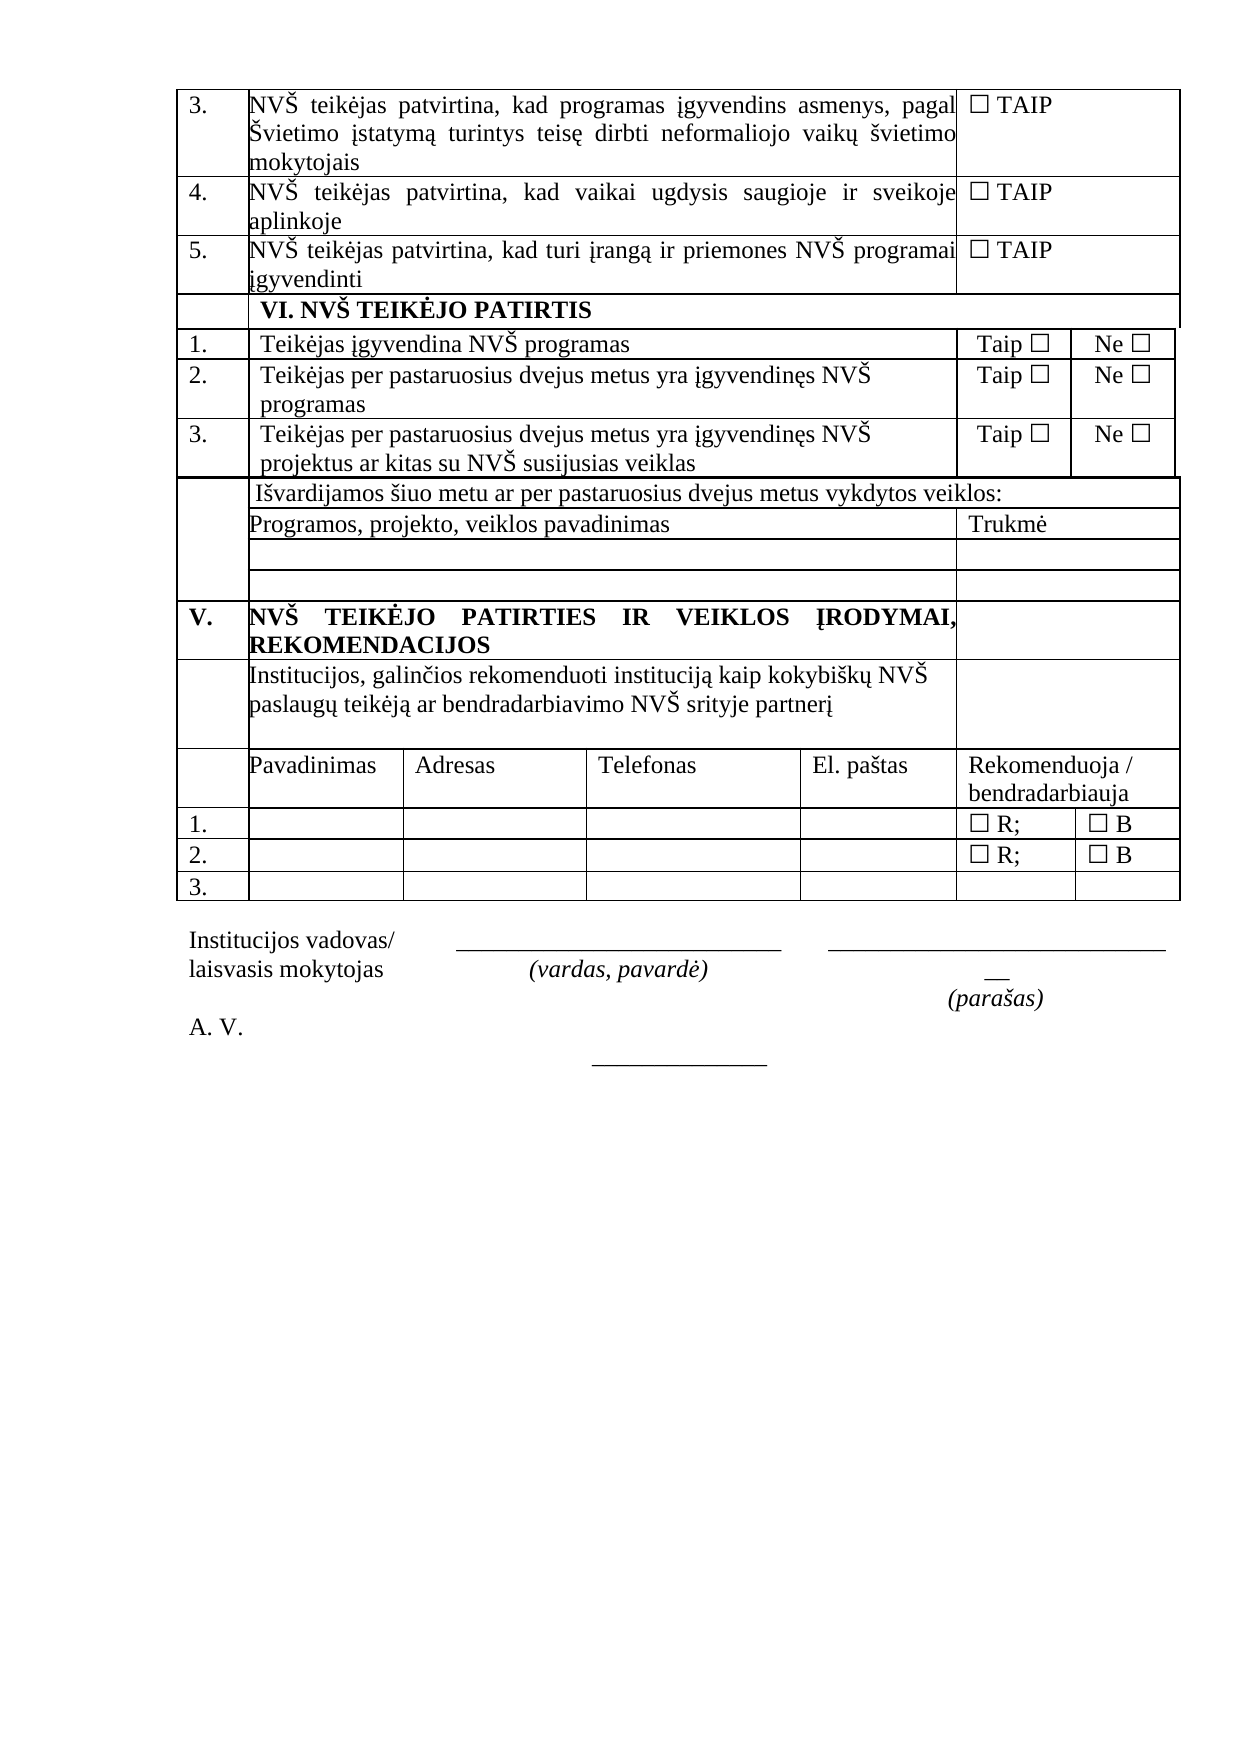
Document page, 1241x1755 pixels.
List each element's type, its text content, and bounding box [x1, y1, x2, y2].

table_cell ☐ R; [957, 809, 1075, 838]
table_cell Pavadinimas [250, 750, 403, 807]
table_cell 5. [178, 236, 248, 293]
table_cell Programos, projekto, veiklos pavadinimas [250, 509, 956, 538]
table_cell 2. [178, 360, 248, 418]
table_cell [404, 872, 586, 900]
table_cell NVŠ teikėjas patvirtina, kad vaikai ugdysis saugioje ir sveikoje aplinkoje [250, 177, 956, 234]
table_cell ☐ TAIP [957, 90, 1179, 176]
table_cell Teikėjas per pastaruosius dvejus metus yra įgyvendinęs NVŠ projektus ar kitas su NVŠ susijusias veiklas [250, 419, 956, 476]
table_cell Trukmė [957, 509, 1179, 538]
table_cell [801, 840, 956, 871]
table_cell NVŠ teikėjas patvirtina, kad programas įgyvendins asmenys, pagal Švietimo įstatymą turintys teisę dirbti neformaliojo vaikų švietimo mokytojais [250, 90, 956, 176]
table_cell [178, 660, 248, 748]
table_cell [957, 872, 1075, 900]
table_cell Teikėjas įgyvendina NVŠ programas [250, 330, 956, 358]
table_cell 1. [178, 808, 248, 838]
table_cell [957, 540, 1179, 569]
table_cell [250, 809, 403, 838]
table_cell Išvardijamos šiuo metu ar per pastaruosius dvejus metus vykdytos veiklos: [250, 479, 1179, 507]
table_cell [250, 540, 956, 569]
table_cell [957, 660, 1179, 718]
table_cell [957, 571, 1179, 600]
table_cell [178, 569, 248, 600]
table_cell NVŠ TEIKĖJO PATIRTIES IR VEIKLOS ĮRODYMAI, REKOMENDACIJOS [250, 602, 956, 659]
table_cell [587, 872, 800, 900]
table_cell [801, 872, 956, 900]
table_cell [1176, 328, 1180, 358]
table_cell [250, 872, 403, 900]
table_cell [404, 809, 586, 838]
table_cell ☐ TAIP [957, 236, 1179, 293]
table_cell Rekomenduoja / bendradarbiauja [957, 750, 1179, 807]
table_cell ☐ R; [957, 840, 1075, 871]
text ______________ [177, 1040, 1181, 1069]
table_cell [250, 840, 403, 871]
table_cell ☐ B [1076, 809, 1179, 838]
table_cell [1176, 418, 1180, 476]
table_header __________________________ (vardas, pavardė) [426, 925, 813, 1040]
table_cell [1076, 872, 1179, 900]
table_cell [801, 809, 956, 838]
table_cell Telefonas [587, 750, 800, 807]
table_cell [178, 479, 248, 569]
table_cell [404, 840, 586, 871]
table_cell Ne ☐ [1072, 330, 1174, 358]
table_cell VI. NVŠ TEIKĖJO PATIRTIS [249, 295, 1179, 327]
table_cell [178, 749, 248, 807]
table_cell V. [178, 602, 248, 659]
table_cell [250, 718, 956, 748]
table_cell [957, 602, 1179, 659]
table_header Institucijos vadovas/ laisvasis mokytojas A. V. [177, 925, 426, 1040]
table_cell 4. [178, 177, 248, 234]
table_cell Adresas [404, 750, 586, 807]
table_cell [250, 571, 956, 600]
table_cell 2. [178, 839, 248, 871]
table_cell Taip ☐ [958, 330, 1070, 358]
table_cell [957, 718, 1179, 748]
table_cell 3. [178, 90, 248, 176]
table_cell [1176, 358, 1180, 418]
table_cell [587, 809, 800, 838]
table_cell NVŠ teikėjas patvirtina, kad turi įrangą ir priemones NVŠ programai įgyvendinti [250, 236, 956, 293]
table_cell Ne ☐ [1072, 360, 1174, 418]
table_cell Taip ☐ [958, 419, 1070, 476]
table_cell Ne ☐ [1072, 419, 1174, 476]
table_cell 1. [178, 330, 248, 358]
table_cell 3. [178, 419, 248, 476]
table_cell Institucijos, galinčios rekomenduoti instituciją kaip kokybiškų NVŠ paslaugų teikėją ar bendradarbiavimo NVŠ srityje partnerį [250, 660, 956, 718]
table_cell [178, 295, 248, 327]
table_cell Taip ☐ [958, 360, 1070, 418]
table_header _____________________________ (parašas) [813, 925, 1180, 1040]
table_cell El. paštas [801, 750, 956, 807]
table_cell Teikėjas per pastaruosius dvejus metus yra įgyvendinęs NVŠ programas [250, 360, 956, 418]
table_cell ☐ B [1076, 840, 1179, 871]
table_cell 3. [178, 872, 248, 900]
table_cell ☐ TAIP [957, 177, 1179, 234]
table_cell [587, 840, 800, 871]
